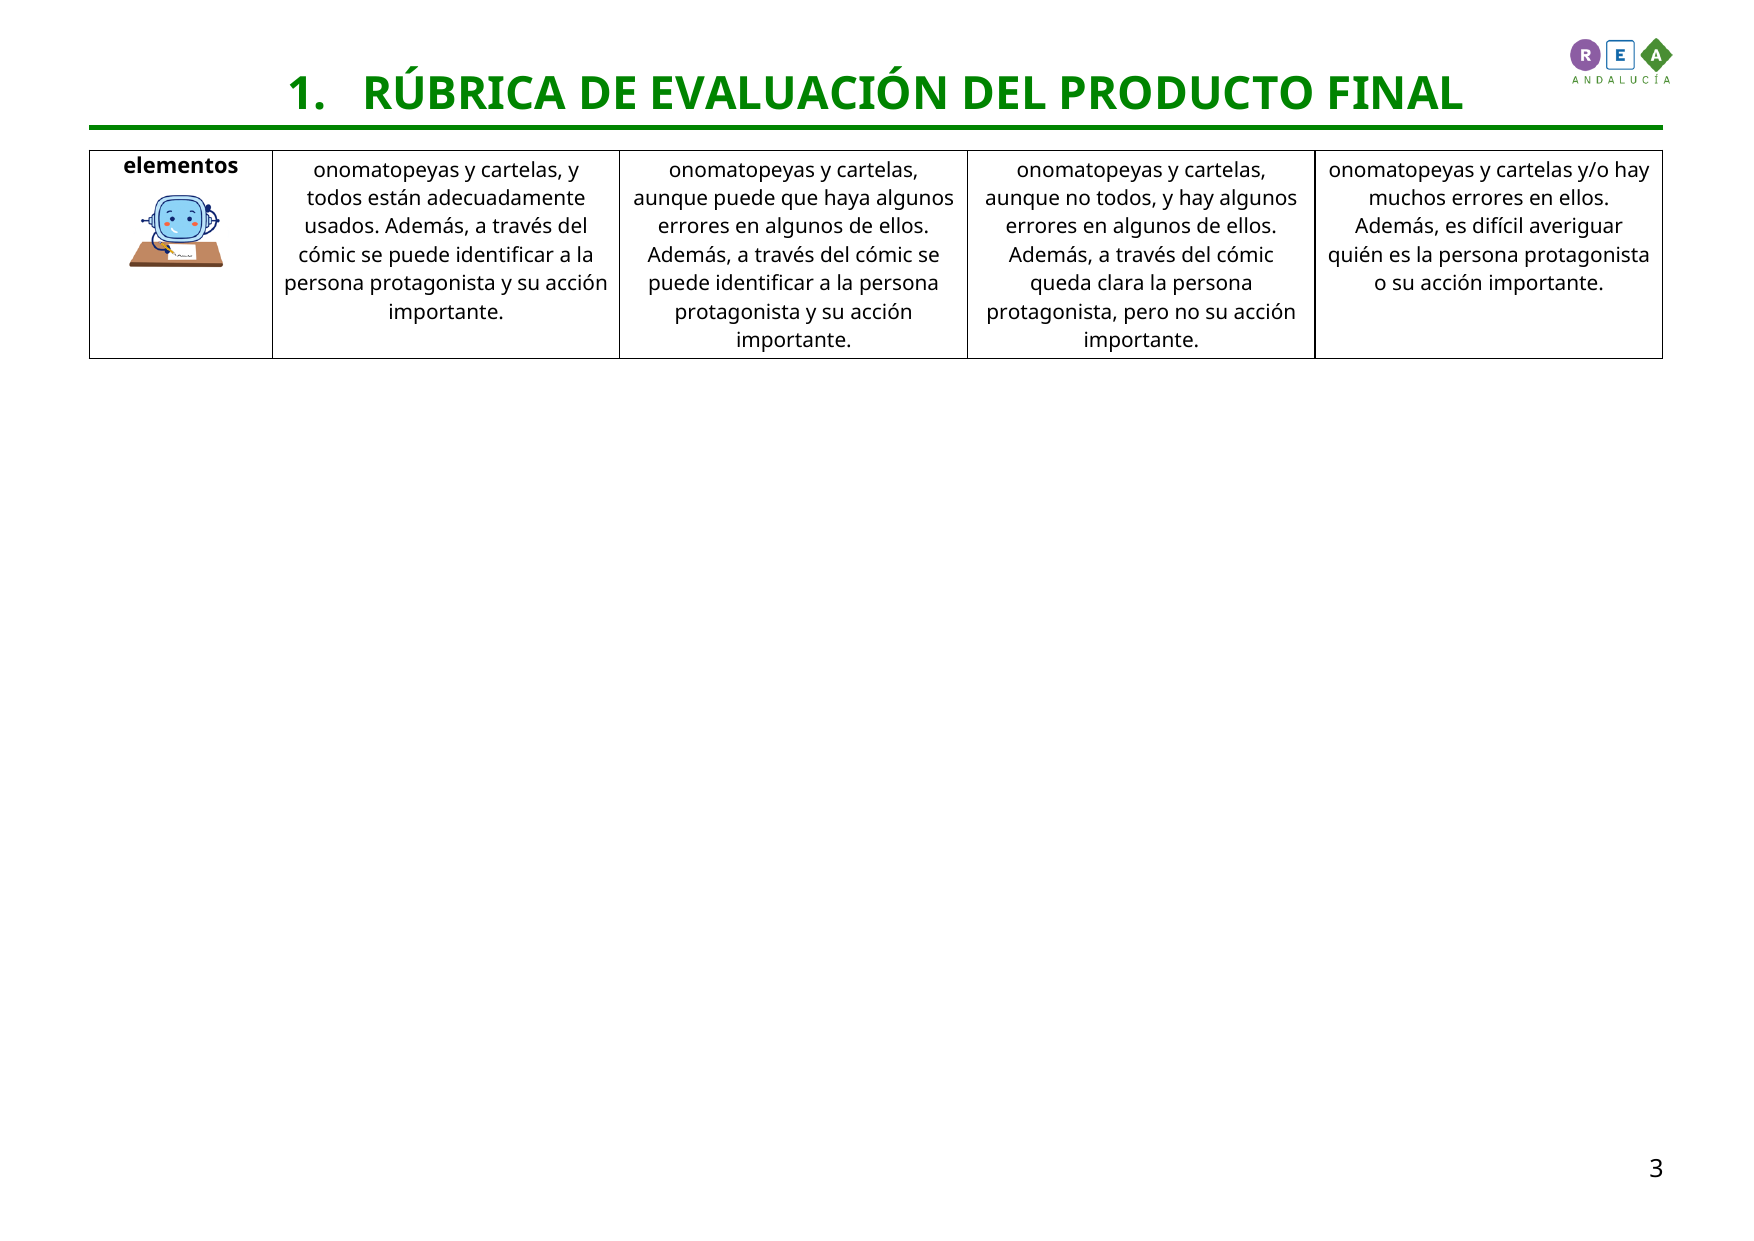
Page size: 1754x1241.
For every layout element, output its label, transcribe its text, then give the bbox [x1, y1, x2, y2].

table_cell onomatopeyas y cartelas y/o hay muchos errores en ellos. Además, es difícil averiguar quién es la persona protagonista o su acción importante. [1316, 151, 1662, 358]
table_cell onomatopeyas y cartelas, y todos están adecuadamente usados. Además, a través del cómic se puede identificar a la persona protagonista y su acción importante. [273, 151, 619, 358]
table_cell onomatopeyas y cartelas, aunque no todos, y hay algunos errores en algunos de ellos. Además, a través del cómic queda clara la persona protagonista, pero no su acción importante. [968, 151, 1314, 358]
picture [122, 180, 239, 270]
picture [1565, 33, 1677, 89]
table_cell onomatopeyas y cartelas, aunque puede que haya algunos errores en algunos de ellos. Además, a través del cómic se puede identificar a la persona protagonista y su acción importante. [620, 151, 967, 358]
table_cell elementos [90, 151, 272, 358]
